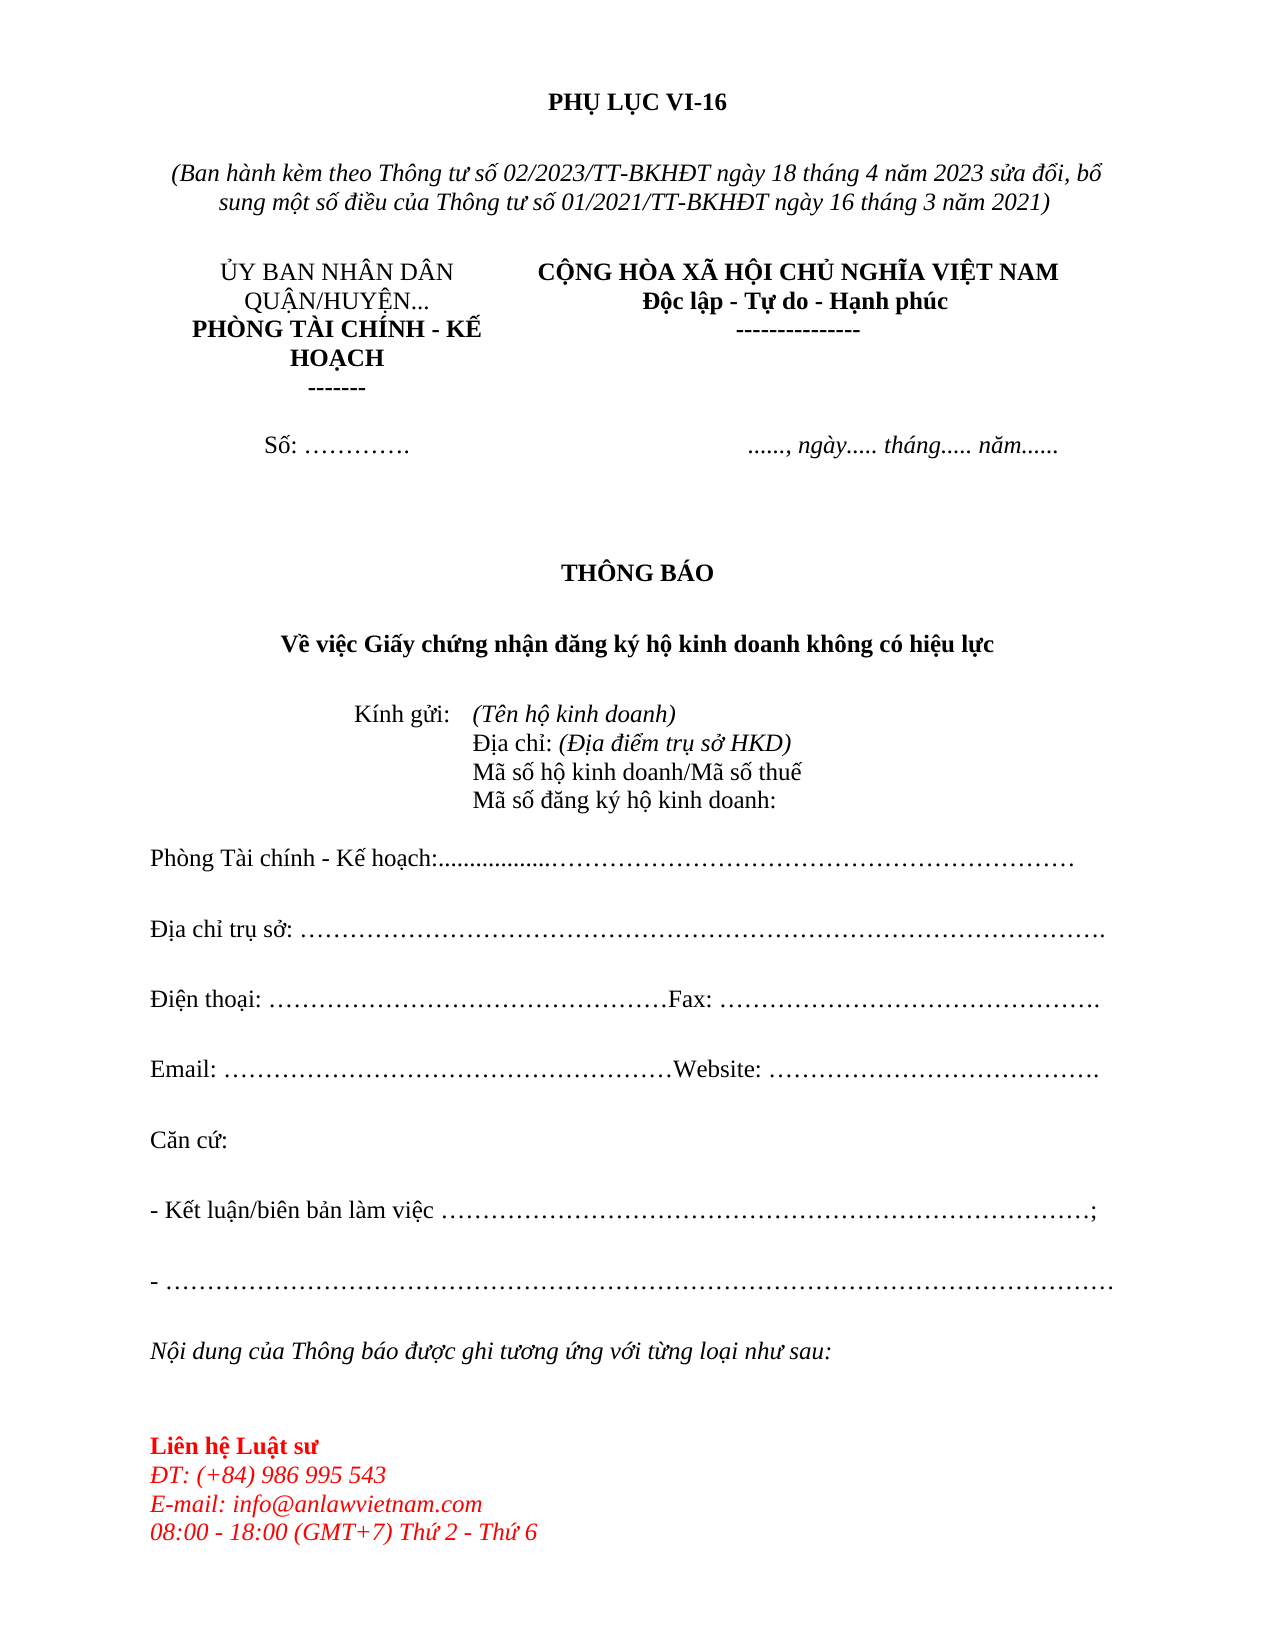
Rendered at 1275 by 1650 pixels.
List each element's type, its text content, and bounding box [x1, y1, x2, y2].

text - Kết luận/biên bản làm việc ……………………………………………………………………; [150, 1195, 1125, 1224]
table_header ỦY BAN NHÂN DÂN QUẬN/HUYỆN... PHÒNG TÀI CHÍNH - KẾ HOẠCH ------- [150, 245, 524, 417]
text Phòng Tài chính - Kế hoạch:..................……………………………………………………… [150, 843, 1125, 872]
table_cell ......, ngày..... tháng..... năm...... [524, 418, 1072, 475]
text Email: ………………………………………………Website: …………………………………. [150, 1054, 1125, 1083]
text Địa chỉ trụ sở: ……………………………………………………………………………………. [150, 914, 1125, 942]
text PHỤ LỤC VI-16 [150, 87, 1125, 116]
table_header (Tên hộ kinh doanh) Địa chỉ: (Địa điểm trụ sở HKD) Mã số hộ kinh doanh/Mã số thuế Mã số đăng ký hộ kinh doanh: [461, 687, 1072, 831]
text Nội dung của Thông báo được ghi tương ứng với từng loại như sau: [150, 1336, 1125, 1365]
text Căn cứ: [150, 1125, 1125, 1154]
table_cell Số: …………. [150, 418, 524, 475]
text (Ban hành kèm theo Thông tư số 02/2023/TT-BKHĐT ngày 18 tháng 4 năm 2023 sửa đổi, bổ sung một số điều của Thông tư số 01/2021/TT-BKHĐT ngày 16 tháng 3 năm 2021) [150, 158, 1125, 215]
text Điện thoại: …………………………………………Fax: ………………………………………. [150, 984, 1125, 1013]
text Về việc Giấy chứng nhận đăng ký hộ kinh doanh không có hiệu lực [150, 629, 1125, 657]
text THÔNG BÁO [150, 558, 1125, 587]
table_header Kính gửi: [150, 687, 461, 831]
text - …………………………………………………………………………………………………… [150, 1266, 1125, 1294]
table_header CỘNG HÒA XÃ HỘI CHỦ NGHĨA VIỆT NAM Độc lập - Tự do - Hạnh phúc --------------- [524, 245, 1072, 417]
